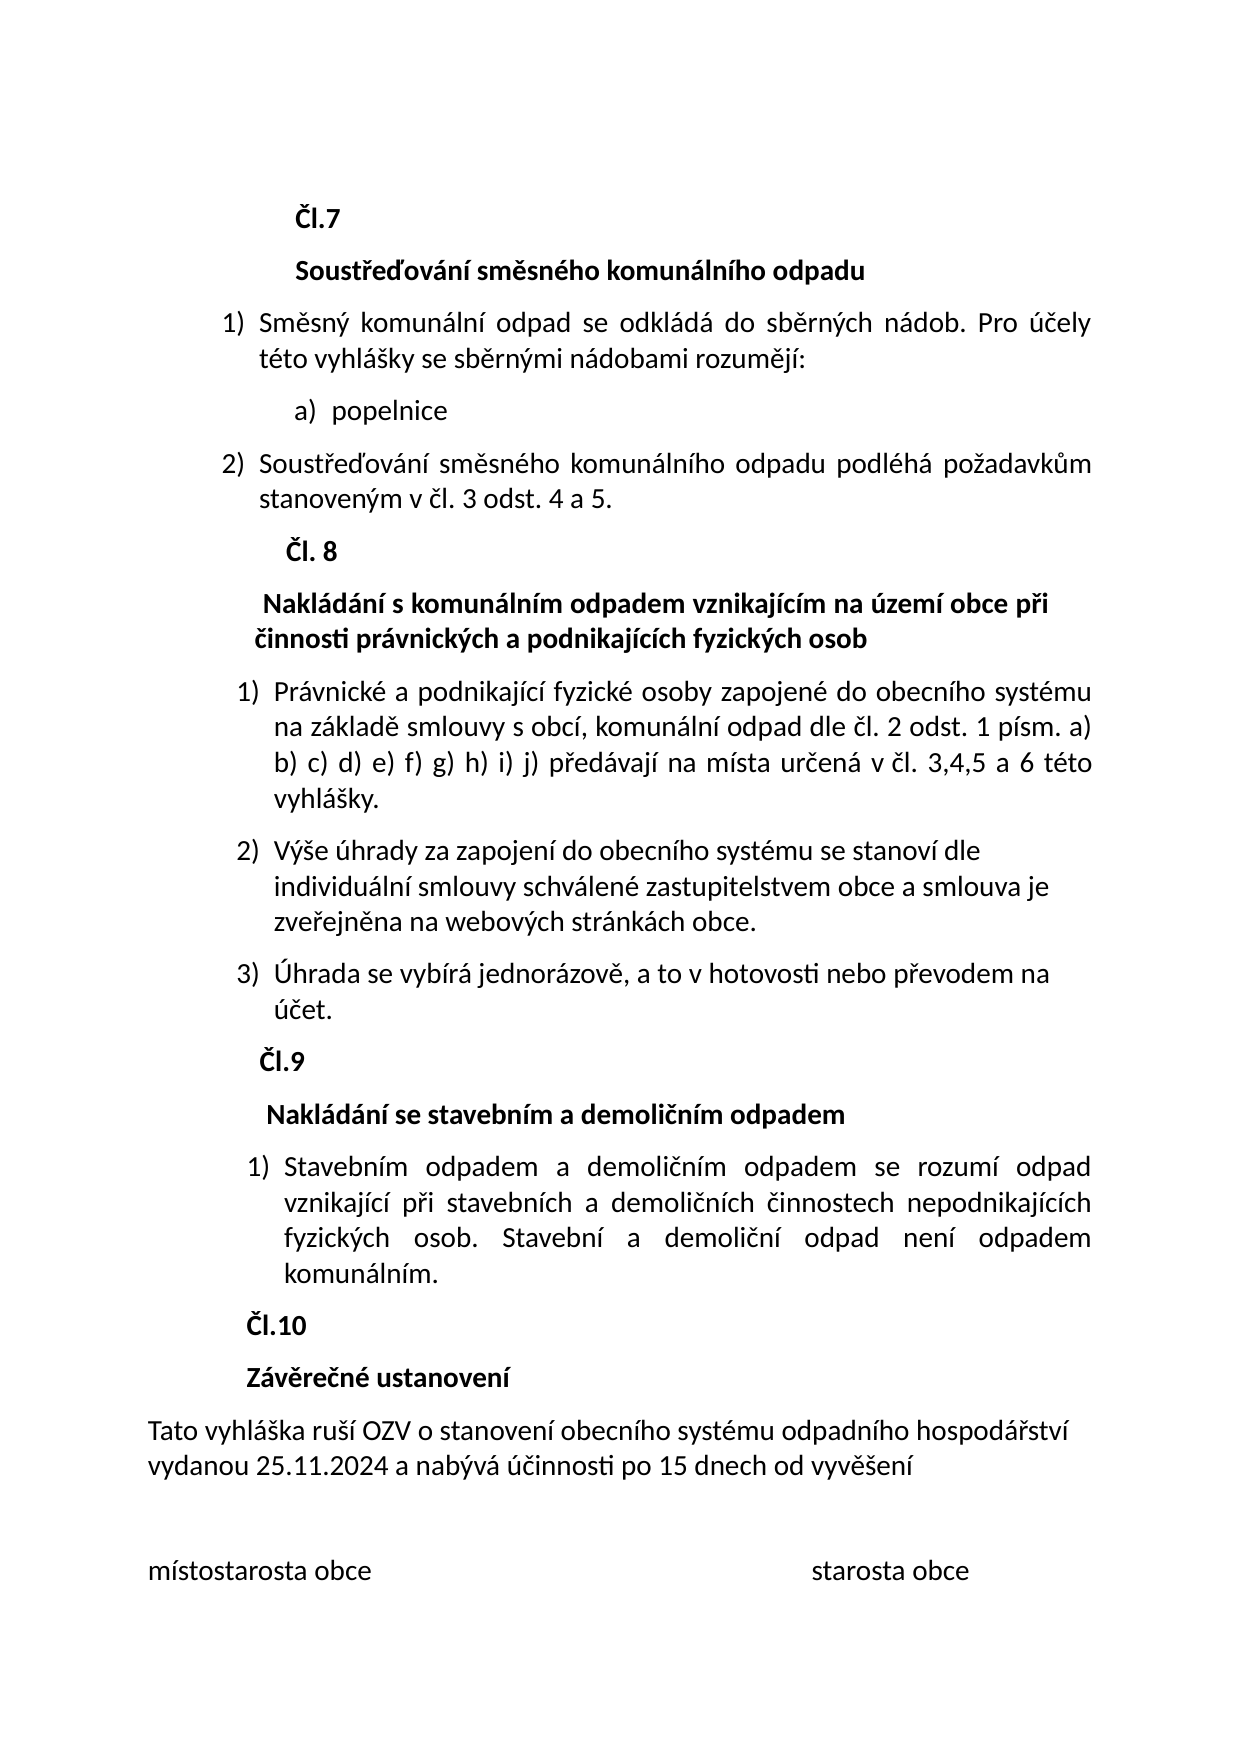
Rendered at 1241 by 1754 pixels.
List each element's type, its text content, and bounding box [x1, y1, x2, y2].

text Čl. 8 [148, 533, 1093, 568]
text Čl.7 [295, 200, 1093, 236]
list popelnice [294, 392, 1093, 428]
text Závěrečné ustanovení [148, 1359, 1093, 1395]
list Právnické a podnikající fyzické osoby zapojené do obecního systému na základě smlouvy s obcí, komunální odpad dle čl. 2 odst. 1 písm. a) b) c) d) e) f) g) h) i) j) předávají na místa určená v čl. 3,4,5 a 6 této vyhlášky. [236, 673, 1093, 815]
list Soustřeďování směsného komunálního odpadu podléhá požadavkům stanoveným v čl. 3 odst. 4 a 5. [221, 445, 1093, 516]
text Soustřeďování směsného komunálního odpadu [295, 252, 1093, 288]
text Tato vyhláška ruší OZV o stanovení obecního systému odpadního hospodářství vydanou 25.11.2024 a nabývá účinnosti po 15 dnech od vyvěšení [148, 1412, 1093, 1483]
list Úhrada se vybírá jednorázově, a to v hotovosti nebo převodem na účet. [236, 956, 1093, 1027]
text Nakládání s komunálním odpadem vznikajícím na území obce při činnosti právnických a podnikajících fyzických osob [148, 585, 1093, 656]
list Směsný komunální odpad se odkládá do sběrných nádob. Pro účely této vyhlášky se sběrnými nádobami rozumějí: [221, 304, 1093, 376]
list Stavebním odpadem a demoličním odpadem se rozumí odpad vznikající při stavebních a demoličních činnostech nepodnikajících fyzických osob. Stavební a demoliční odpad není odpadem komunálním. [246, 1148, 1093, 1291]
text Čl.10 [148, 1307, 1093, 1343]
list Výše úhrady za zapojení do obecního systému se stanoví dle individuální smlouvy schválené zastupitelstvem obce a smlouva je zveřejněna na webových stránkách obce. [236, 832, 1093, 939]
text Čl.9 [148, 1043, 1093, 1079]
text místostarosta obce starosta obce [148, 1552, 1093, 1588]
text Nakládání se stavebním a demoličním odpadem [148, 1096, 1093, 1131]
